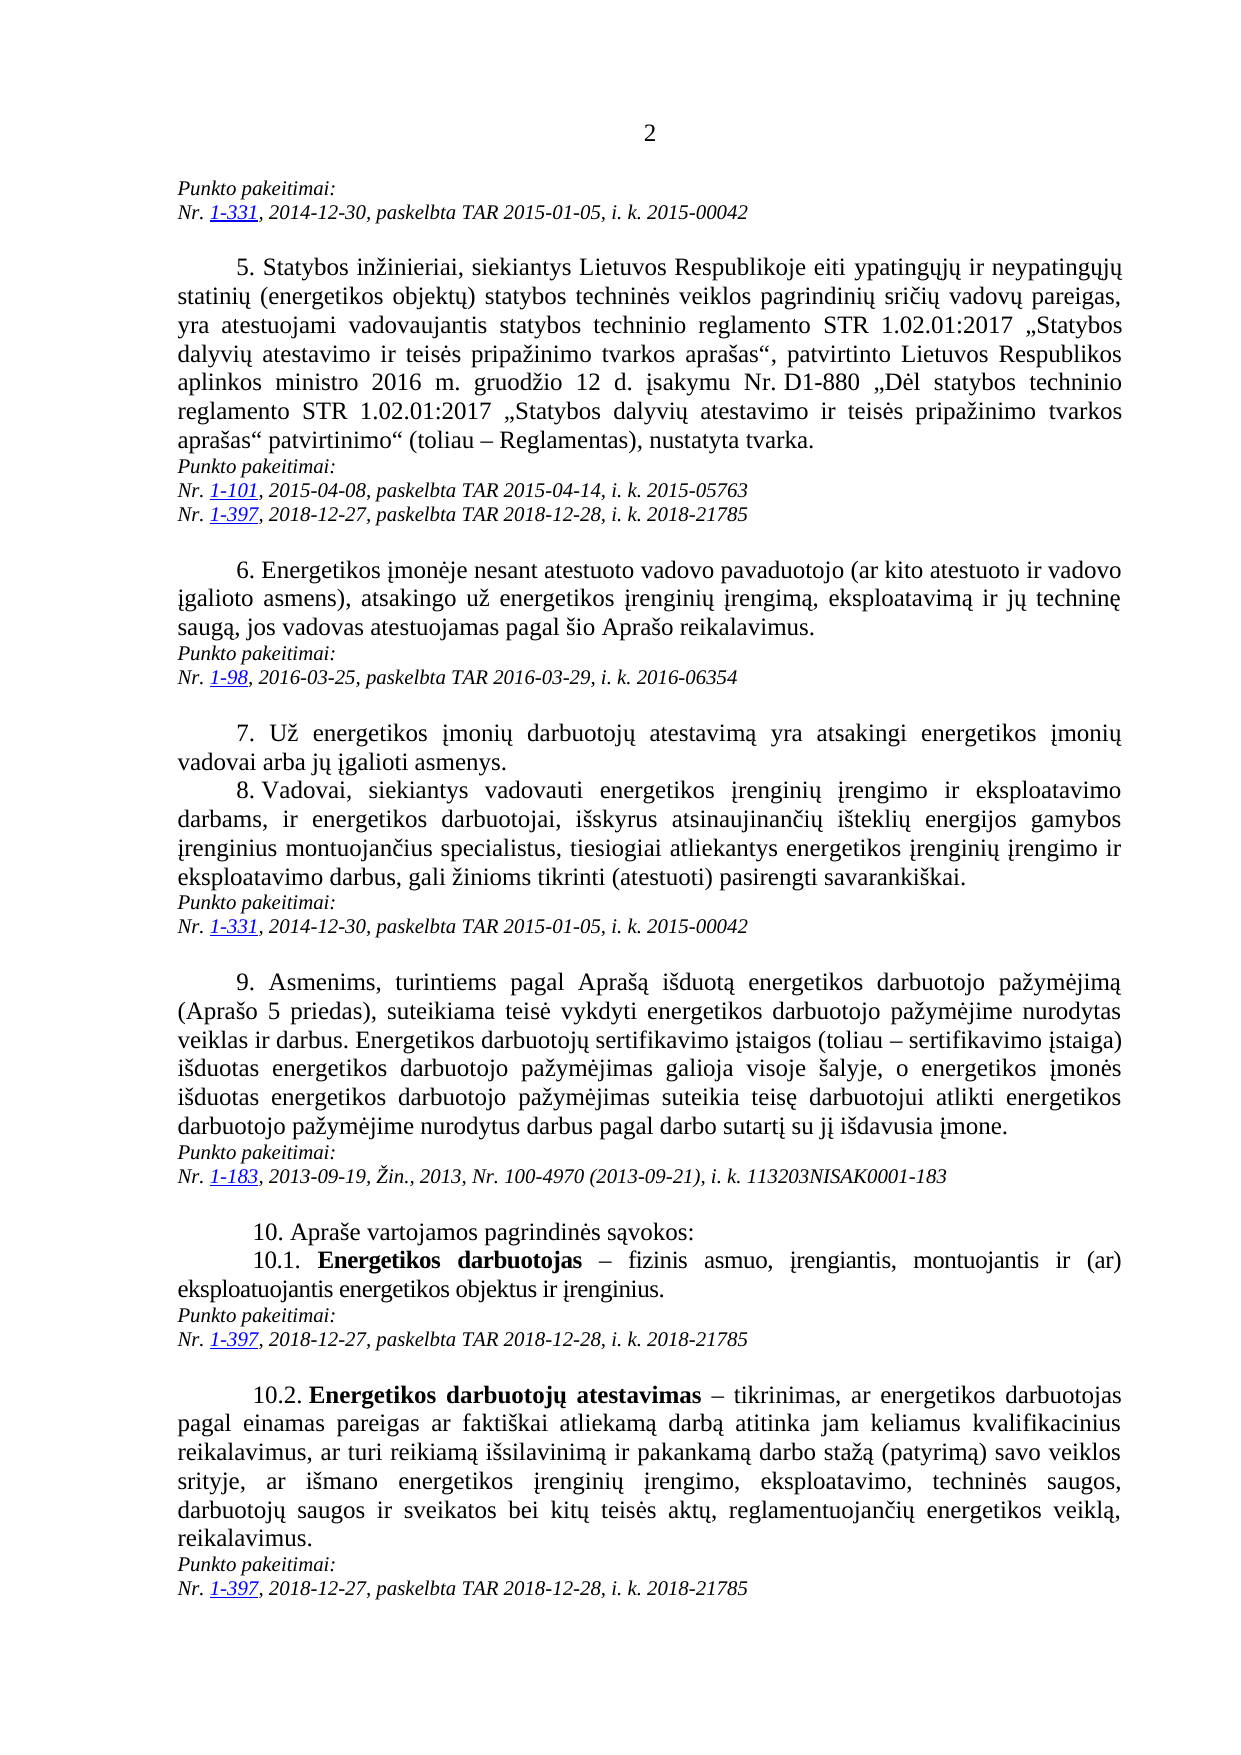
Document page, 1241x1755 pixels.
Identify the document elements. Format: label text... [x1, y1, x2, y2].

text Punkto pakeitimai: [177, 890, 1122, 914]
text Nr. 1-183, 2013-09-19, Žin., 2013, Nr. 100-4970 (2013-09-21), i. k. 113203NISAK0001-183 [177, 1164, 1122, 1188]
text Nr. 1-397, 2018-12-27, paskelbta TAR 2018-12-28, i. k. 2018-21785 [177, 502, 1122, 526]
text Nr. 1-331, 2014-12-30, paskelbta TAR 2015-01-05, i. k. 2015-00042 [177, 914, 1122, 938]
text Nr. 1-397, 2018-12-27, paskelbta TAR 2018-12-28, i. k. 2018-21785 [177, 1327, 1122, 1351]
text 10.1. Energetikos darbuotojas – fizinis asmuo, įrengiantis, montuojantis ir (ar) eksploatuojantis energetikos objektus ir įrenginius. [177, 1245, 1122, 1303]
text Punkto pakeitimai: [177, 1140, 1122, 1164]
text Punkto pakeitimai: [177, 1552, 1122, 1576]
text 7. Už energetikos įmonių darbuotojų atestavimą yra atsakingi energetikos įmonių vadovai arba jų įgalioti asmenys. [177, 718, 1122, 775]
text Punkto pakeitimai: [177, 454, 1122, 478]
text Punkto pakeitimai: [177, 176, 1122, 200]
text Nr. 1-331, 2014-12-30, paskelbta TAR 2015-01-05, i. k. 2015-00042 [177, 200, 1122, 224]
text Punkto pakeitimai: [177, 1303, 1122, 1327]
text Punkto pakeitimai: [177, 641, 1122, 665]
text 6. Energetikos įmonėje nesant atestuoto vadovo pavaduotojo (ar kito atestuoto ir vadovo įgalioto asmens), atsakingo už energetikos įrenginių įrengimą, eksploatavimą ir jų techninę saugą, jos vadovas atestuojamas pagal šio Aprašo reikalavimus. [177, 555, 1122, 641]
text 8. Vadovai, siekiantys vadovauti energetikos įrenginių įrengimo ir eksploatavimo darbams, ir energetikos darbuotojai, išskyrus atsinaujinančių išteklių energijos gamybos įrenginius montuojančius specialistus, tiesiogiai atliekantys energetikos įrenginių įrengimo ir eksploatavimo darbus, gali žinioms tikrinti (atestuoti) pasirengti savarankiškai. [177, 775, 1122, 890]
text Nr. 1-397, 2018-12-27, paskelbta TAR 2018-12-28, i. k. 2018-21785 [177, 1576, 1122, 1600]
text 10. Apraše vartojamos pagrindinės sąvokos: [177, 1217, 1122, 1245]
text Nr. 1-98, 2016-03-25, paskelbta TAR 2016-03-29, i. k. 2016-06354 [177, 665, 1122, 689]
text 10.2. Energetikos darbuotojų atestavimas – tikrinimas, ar energetikos darbuotojas pagal einamas pareigas ar faktiškai atliekamą darbą atitinka jam keliamus kvalifikacinius reikalavimus, ar turi reikiamą išsilavinimą ir pakankamą darbo stažą (patyrimą) savo veiklos srityje, ar išmano energetikos įrenginių įrengimo, eksploatavimo, techninės saugos, darbuotojų saugos ir sveikatos bei kitų teisės aktų, reglamentuojančių energetikos veiklą, reikalavimus. [177, 1380, 1122, 1552]
text Nr. 1-101, 2015-04-08, paskelbta TAR 2015-04-14, i. k. 2015-05763 [177, 478, 1122, 502]
text 5. Statybos inžinieriai, siekiantys Lietuvos Respublikoje eiti ypatingųjų ir neypatingųjų statinių (energetikos objektų) statybos techninės veiklos pagrindinių sričių vadovų pareigas, yra atestuojami vadovaujantis statybos techninio reglamento STR 1.02.01:2017 „Statybos dalyvių atestavimo ir teisės pripažinimo tvarkos aprašas“, patvirtinto Lietuvos Respublikos aplinkos ministro 2016 m. gruodžio 12 d. įsakymu Nr. D1-880 „Dėl statybos techninio reglamento STR 1.02.01:2017 „Statybos dalyvių atestavimo ir teisės pripažinimo tvarkos aprašas“ patvirtinimo“ (toliau – Reglamentas), nustatyta tvarka. [177, 252, 1122, 454]
text 9. Asmenims, turintiems pagal Aprašą išduotą energetikos darbuotojo pažymėjimą (Aprašo 5 priedas), suteikiama teisė vykdyti energetikos darbuotojo pažymėjime nurodytas veiklas ir darbus. Energetikos darbuotojų sertifikavimo įstaigos (toliau – sertifikavimo įstaiga) išduotas energetikos darbuotojo pažymėjimas galioja visoje šalyje, o energetikos įmonės išduotas energetikos darbuotojo pažymėjimas suteikia teisę darbuotojui atlikti energetikos darbuotojo pažymėjime nurodytus darbus pagal darbo sutartį su jį išdavusia įmone. [177, 967, 1122, 1140]
